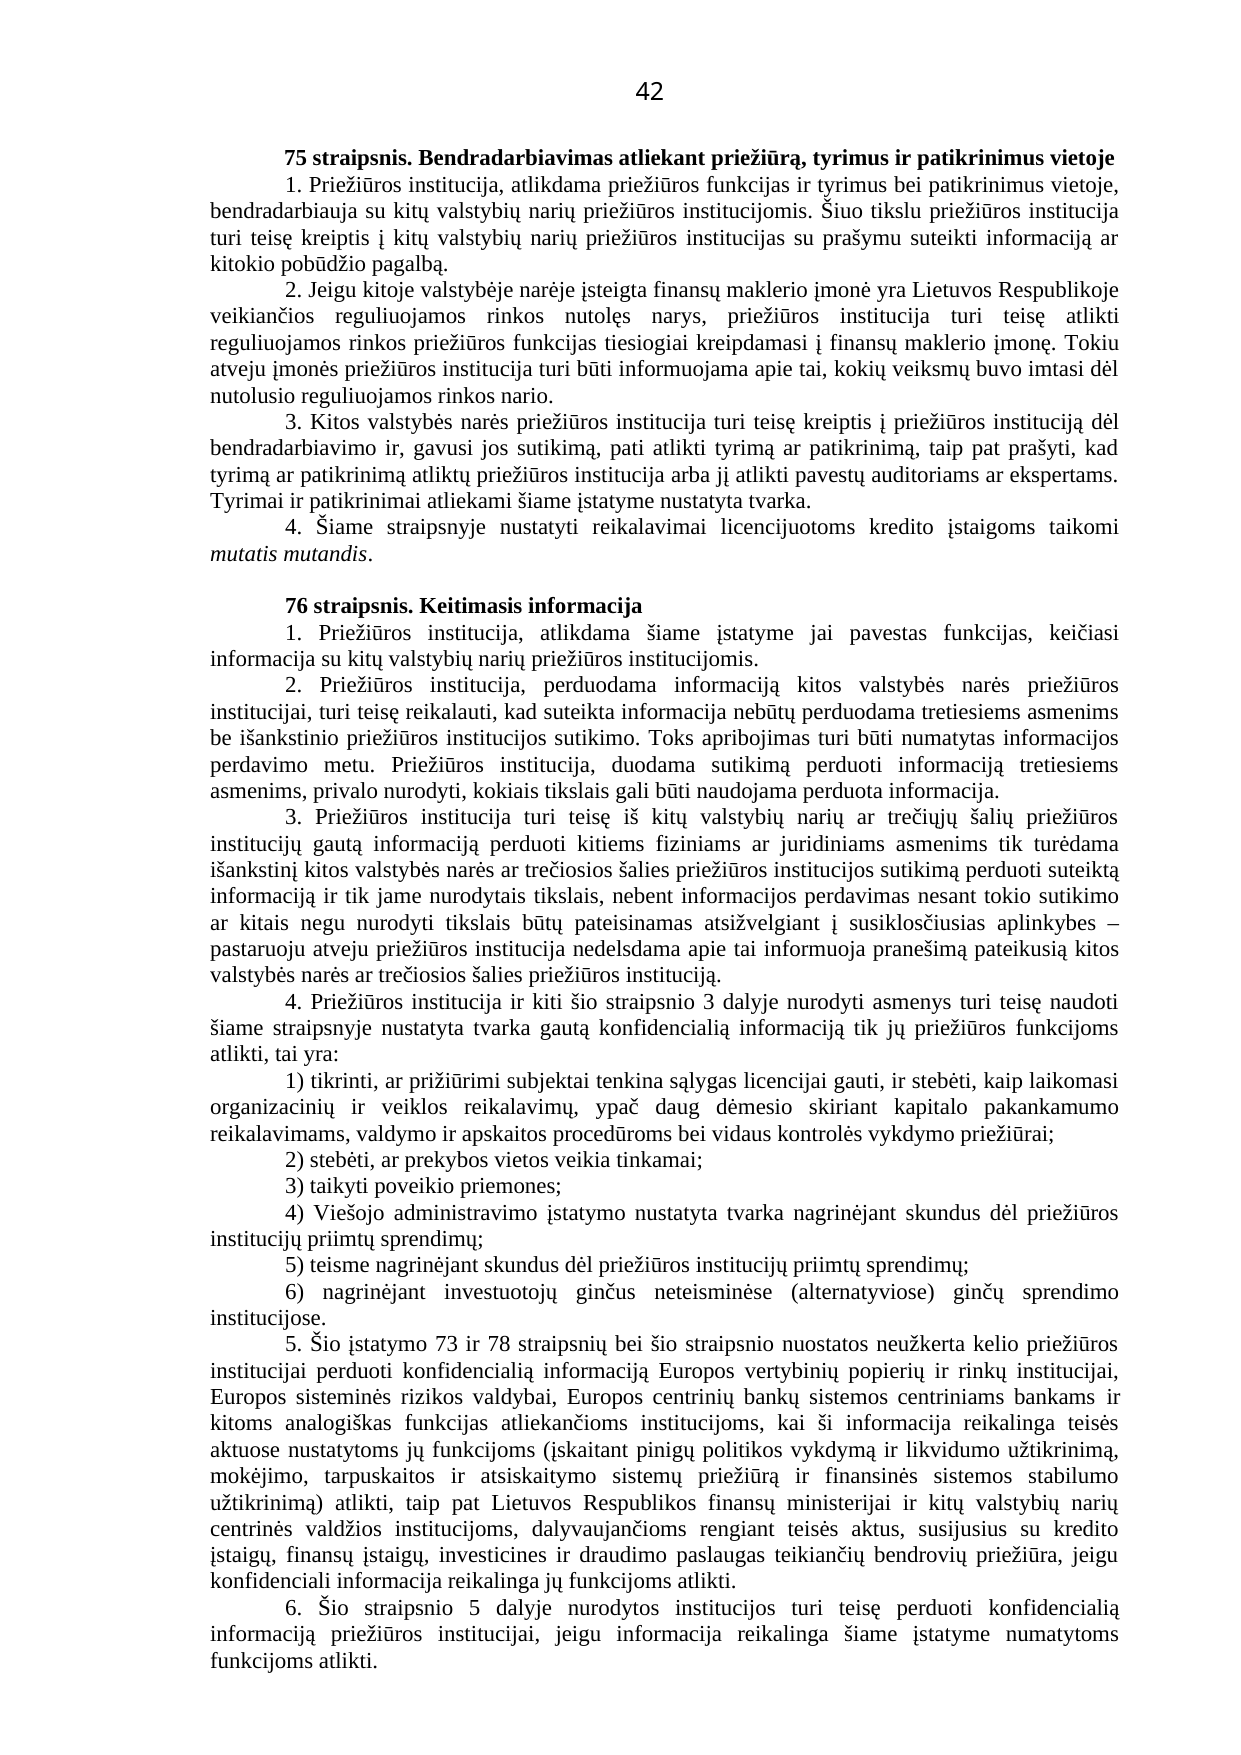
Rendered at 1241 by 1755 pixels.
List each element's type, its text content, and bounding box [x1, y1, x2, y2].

text 6) nagrinėjant investuotojų ginčus neteisminėse (alternatyviose) ginčų sprendimo institucijose. [210, 1278, 1120, 1330]
text 6. Šio straipsnio 5 dalyje nurodytos institucijos turi teisę perduoti konfidencialią informaciją priežiūros institucijai, jeigu informacija reikalinga šiame įstatyme numatytoms funkcijoms atlikti. [210, 1594, 1120, 1673]
text 4. Priežiūros institucija ir kiti šio straipsnio 3 dalyje nurodyti asmenys turi teisę naudoti šiame straipsnyje nustatyta tvarka gautą konfidencialią informaciją tik jų priežiūros funkcijoms atlikti, tai yra: [210, 988, 1120, 1067]
text 3. Priežiūros institucija turi teisę iš kitų valstybių narių ar trečiųjų šalių priežiūros institucijų gautą informaciją perduoti kitiems fiziniams ar juridiniams asmenims tik turėdama išankstinį kitos valstybės narės ar trečiosios šalies priežiūros institucijos sutikimą perduoti suteiktą informaciją ir tik jame nurodytais tikslais, nebent informacijos perdavimas nesant tokio sutikimo ar kitais negu nurodyti tikslais būtų pateisinamas atsižvelgiant į susiklosčiusias aplinkybes – pastaruoju atveju priežiūros institucija nedelsdama apie tai informuoja pranešimą pateikusią kitos valstybės narės ar trečiosios šalies priežiūros instituciją. [210, 803, 1120, 988]
text 3. Kitos valstybės narės priežiūros institucija turi teisę kreiptis į priežiūros instituciją dėl bendradarbiavimo ir, gavusi jos sutikimą, pati atlikti tyrimą ar patikrinimą, taip pat prašyti, kad tyrimą ar patikrinimą atliktų priežiūros institucija arba jį atlikti pavestų auditoriams ar ekspertams. Tyrimai ir patikrinimai atliekami šiame įstatyme nustatyta tvarka. [210, 408, 1120, 513]
text 5. Šio įstatymo 73 ir 78 straipsnių bei šio straipsnio nuostatos neužkerta kelio priežiūros institucijai perduoti konfidencialią informaciją Europos vertybinių popierių ir rinkų institucijai, Europos sisteminės rizikos valdybai, Europos centrinių bankų sistemos centriniams bankams ir kitoms analogiškas funkcijas atliekančioms institucijoms, kai ši informacija reikalinga teisės aktuose nustatytoms jų funkcijoms (įskaitant pinigų politikos vykdymą ir likvidumo užtikrinimą, mokėjimo, tarpuskaitos ir atsiskaitymo sistemų priežiūrą ir finansinės sistemos stabilumo užtikrinimą) atlikti, taip pat Lietuvos Respublikos finansų ministerijai ir kitų valstybių narių centrinės valdžios institucijoms, dalyvaujančioms rengiant teisės aktus, susijusius su kredito įstaigų, finansų įstaigų, investicines ir draudimo paslaugas teikiančių bendrovių priežiūra, jeigu konfidenciali informacija reikalinga jų funkcijoms atlikti. [210, 1330, 1120, 1594]
text 1) tikrinti, ar prižiūrimi subjektai tenkina sąlygas licencijai gauti, ir stebėti, kaip laikomasi organizacinių ir veiklos reikalavimų, ypač daug dėmesio skiriant kapitalo pakankamumo reikalavimams, valdymo ir apskaitos procedūroms bei vidaus kontrolės vykdymo priežiūrai; [210, 1067, 1120, 1146]
text 75 straipsnis. Bendradarbiavimas atliekant priežiūrą, tyrimus ir patikrinimus vietoje [284, 144, 1120, 171]
text 1. Priežiūros institucija, atlikdama šiame įstatyme jai pavestas funkcijas, keičiasi informacija su kitų valstybių narių priežiūros institucijomis. [210, 619, 1120, 672]
text 2. Priežiūros institucija, perduodama informaciją kitos valstybės narės priežiūros institucijai, turi teisę reikalauti, kad suteikta informacija nebūtų perduodama tretiesiems asmenims be išankstinio priežiūros institucijos sutikimo. Toks apribojimas turi būti numatytas informacijos perdavimo metu. Priežiūros institucija, duodama sutikimą perduoti informaciją tretiesiems asmenims, privalo nurodyti, kokiais tikslais gali būti naudojama perduota informacija. [210, 672, 1120, 803]
text 76 straipsnis. Keitimasis informacija [210, 592, 1120, 619]
text 1. Priežiūros institucija, atlikdama priežiūros funkcijas ir tyrimus bei patikrinimus vietoje, bendradarbiauja su kitų valstybių narių priežiūros institucijomis. Šiuo tikslu priežiūros institucija turi teisę kreiptis į kitų valstybių narių priežiūros institucijas su prašymu suteikti informaciją ar kitokio pobūdžio pagalbą. [210, 171, 1120, 276]
text 5) teisme nagrinėjant skundus dėl priežiūros institucijų priimtų sprendimų; [210, 1251, 1120, 1278]
text 4) Viešojo administravimo įstatymo nustatyta tvarka nagrinėjant skundus dėl priežiūros institucijų priimtų sprendimų; [210, 1199, 1120, 1251]
text 2) stebėti, ar prekybos vietos veikia tinkamai; [210, 1146, 1120, 1172]
text 3) taikyti poveikio priemones; [210, 1172, 1120, 1199]
text 4. Šiame straipsnyje nustatyti reikalavimai licencijuotoms kredito įstaigoms taikomi mutatis mutandis. [210, 513, 1120, 566]
text 2. Jeigu kitoje valstybėje narėje įsteigta finansų maklerio įmonė yra Lietuvos Respublikoje veikiančios reguliuojamos rinkos nutolęs narys, priežiūros institucija turi teisę atlikti reguliuojamos rinkos priežiūros funkcijas tiesiogiai kreipdamasi į finansų maklerio įmonę. Tokiu atveju įmonės priežiūros institucija turi būti informuojama apie tai, kokių veiksmų buvo imtasi dėl nutolusio reguliuojamos rinkos nario. [210, 276, 1120, 408]
